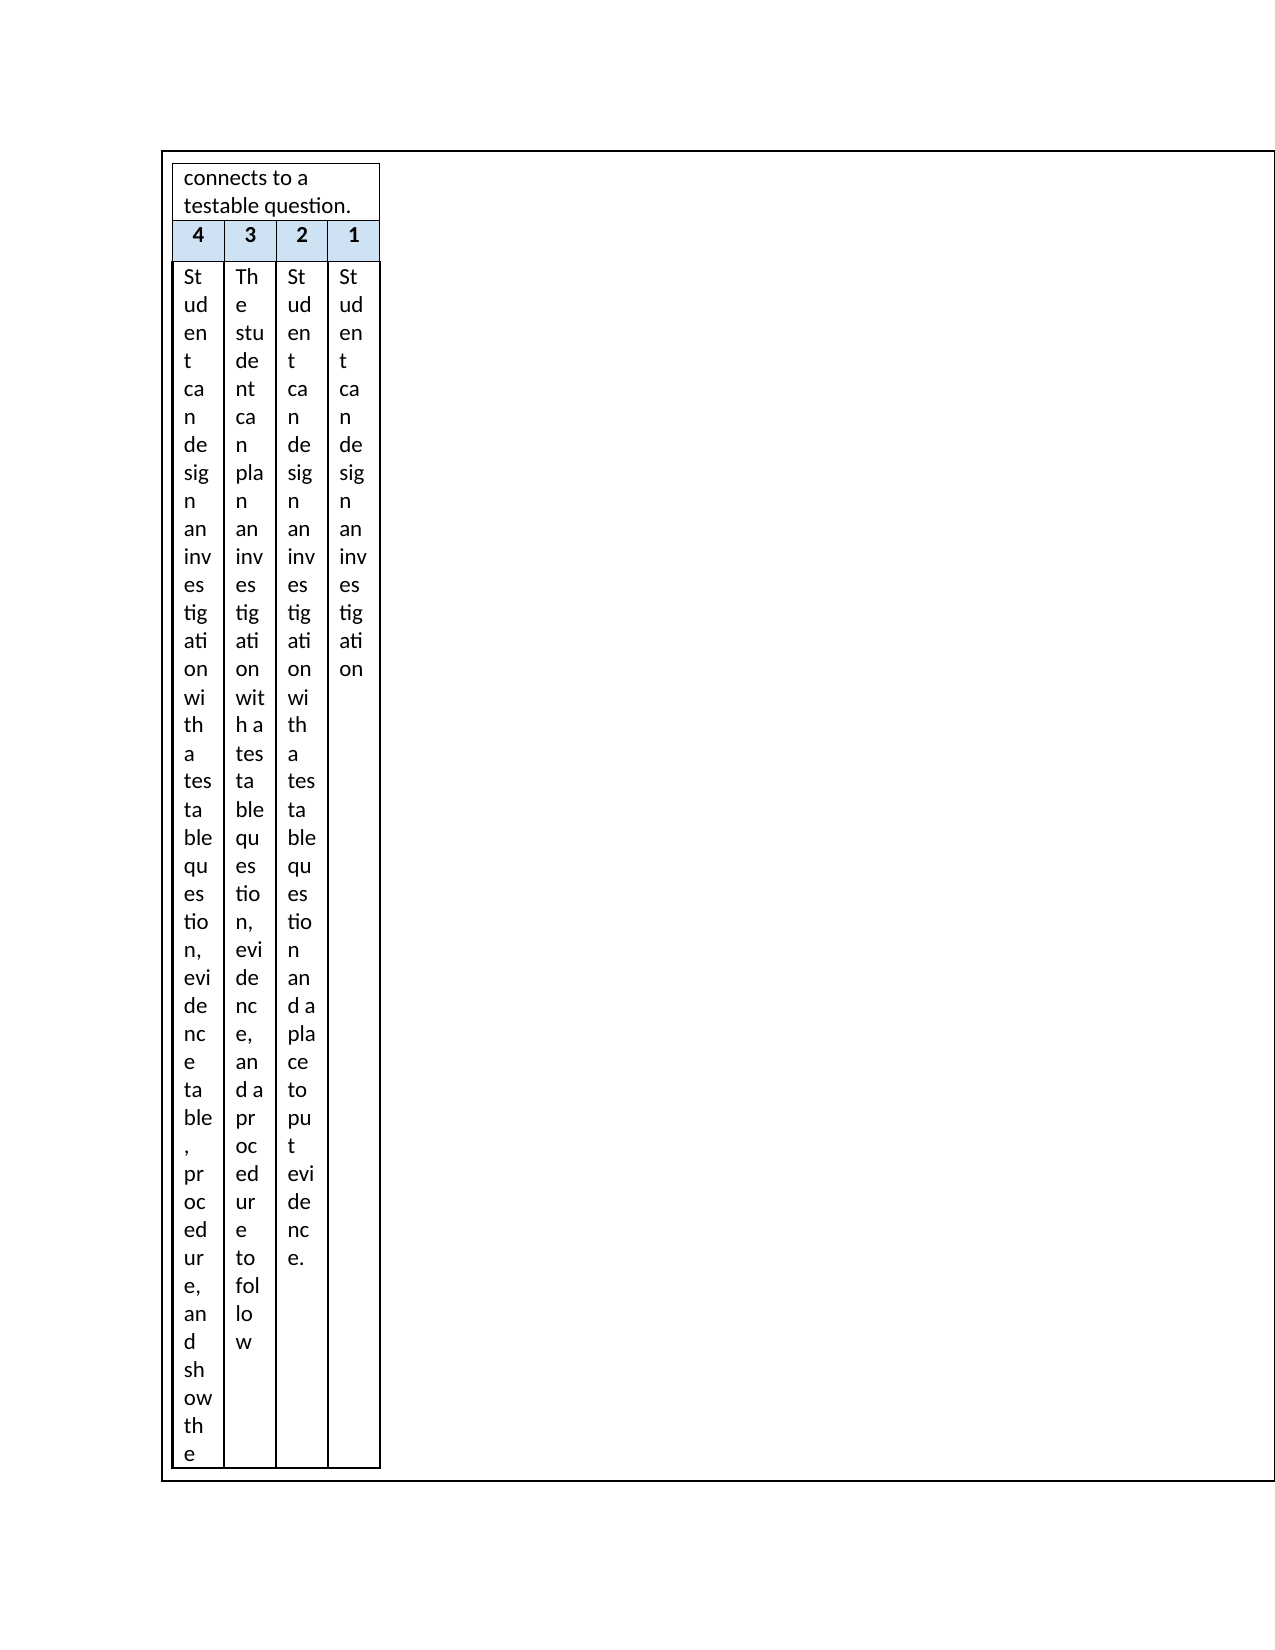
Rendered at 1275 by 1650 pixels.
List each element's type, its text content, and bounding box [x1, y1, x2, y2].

table_cell The student can plan an investigation with a testable question, evidence, and a procedure to follow [225, 262, 275, 1467]
table_cell Student can design an investigation with a testable question, evidence table, procedure, and show the [174, 262, 223, 1467]
table_cell [163, 152, 1274, 1480]
table_header connects to a testable question. [173, 164, 379, 219]
table_cell 3 [225, 221, 276, 261]
table_cell 4 [173, 221, 224, 261]
table_cell 2 [277, 221, 327, 261]
table_cell Student can design an investigation with a testable question and a place to put evidence. [277, 262, 327, 1467]
table_cell 1 [328, 221, 379, 261]
table_cell Student can design an investigation [329, 262, 379, 1467]
